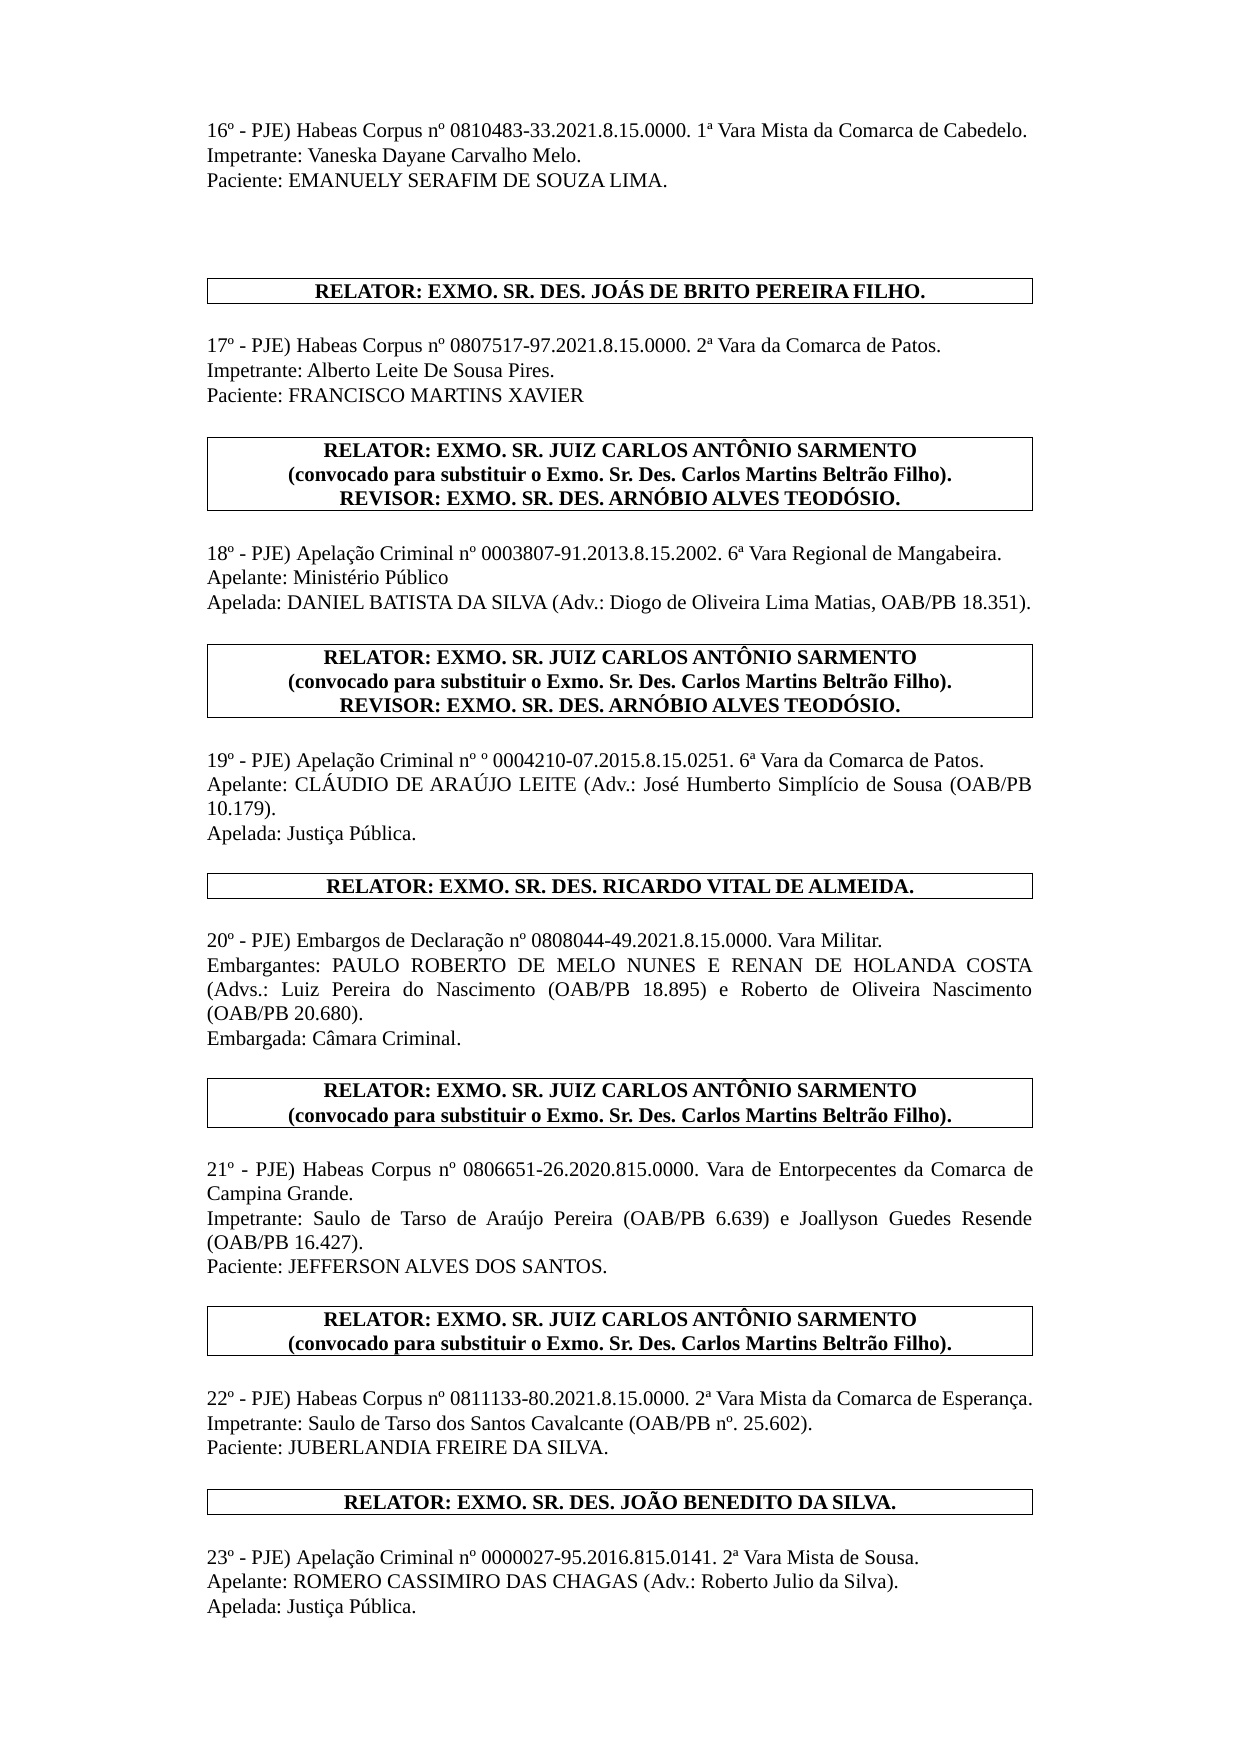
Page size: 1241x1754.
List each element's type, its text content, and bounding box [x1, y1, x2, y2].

text Impetrante: Saulo de Tarso de Araújo Pereira (OAB/PB 6.639) e Joallyson Guedes Resende (OAB/PB 16.427). [207, 1206, 1033, 1254]
text Paciente: EMANUELY SERAFIM DE SOUZA LIMA. [207, 167, 1033, 192]
text Apelada: DANIEL BATISTA DA SILVA (Adv.: Diogo de Oliveira Lima Matias, OAB/PB 18.351). [207, 590, 1033, 614]
text Apelante: ROMERO CASSIMIRO DAS CHAGAS (Adv.: Roberto Julio da Silva). [207, 1569, 1033, 1593]
text 18º - PJE) Apelação Criminal nº 0003807-91.2013.8.15.2002. 6ª Vara Regional de Mangabeira. [207, 541, 1033, 564]
text RELATOR: EXMO. SR. DES. JOÁS DE BRITO PEREIRA FILHO. [208, 279, 1032, 303]
text RELATOR: EXMO. SR. JUIZ CARLOS ANTÔNIO SARMENTO [208, 645, 1032, 668]
text Apelada: Justiça Pública. [207, 821, 1033, 845]
text 23º - PJE) Apelação Criminal nº 0000027-95.2016.815.0141. 2ª Vara Mista de Sousa. [207, 1545, 1033, 1569]
text RELATOR: EXMO. SR. DES. JOÃO BENEDITO DA SILVA. [208, 1490, 1032, 1514]
text 17º - PJE) Habeas Corpus nº 0807517-97.2021.8.15.0000. 2ª Vara da Comarca de Patos. [207, 333, 1033, 357]
text Embargantes: PAULO ROBERTO DE MELO NUNES E RENAN DE HOLANDA COSTA (Advs.: Luiz Pereira do Nascimento (OAB/PB 18.895) e Roberto de Oliveira Nascimento (OAB/PB 20.680). [207, 953, 1033, 1025]
text Apelante: Ministério Público [207, 565, 1033, 589]
text Impetrante: Saulo de Tarso dos Santos Cavalcante (OAB/PB nº. 25.602). [207, 1410, 1033, 1434]
text Apelante: CLÁUDIO DE ARAÚJO LEITE (Adv.: José Humberto Simplício de Sousa (OAB/PB 10.179). [207, 772, 1033, 820]
text RELATOR: EXMO. SR. JUIZ CARLOS ANTÔNIO SARMENTO [208, 438, 1032, 461]
text RELATOR: EXMO. SR. JUIZ CARLOS ANTÔNIO SARMENTO [208, 1307, 1032, 1330]
text RELATOR: EXMO. SR. DES. RICARDO VITAL DE ALMEIDA. [208, 874, 1032, 898]
text 22º - PJE) Habeas Corpus nº 0811133-80.2021.8.15.0000. 2ª Vara Mista da Comarca de Esperança. [207, 1386, 1033, 1410]
text 20º - PJE) Embargos de Declaração nº 0808044-49.2021.8.15.0000. Vara Militar. [207, 928, 1033, 952]
text Apelada: Justiça Pública. [207, 1594, 1033, 1618]
text RELATOR: EXMO. SR. JUIZ CARLOS ANTÔNIO SARMENTO [208, 1079, 1032, 1101]
text (convocado para substituir o Exmo. Sr. Des. Carlos Martins Beltrão Filho). [208, 1101, 1032, 1127]
text REVISOR: EXMO. SR. DES. ARNÓBIO ALVES TEODÓSIO. [208, 692, 1032, 717]
text (convocado para substituir o Exmo. Sr. Des. Carlos Martins Beltrão Filho). [208, 668, 1032, 692]
text 19º - PJE) Apelação Criminal nº º 0004210-07.2015.8.15.0251. 6ª Vara da Comarca de Patos. [207, 748, 1033, 772]
text Impetrante: Alberto Leite De Sousa Pires. [207, 358, 1033, 382]
text (convocado para substituir o Exmo. Sr. Des. Carlos Martins Beltrão Filho). [208, 461, 1032, 485]
text REVISOR: EXMO. SR. DES. ARNÓBIO ALVES TEODÓSIO. [208, 485, 1032, 510]
text Paciente: JUBERLANDIA FREIRE DA SILVA. [207, 1435, 1033, 1459]
text Paciente: FRANCISCO MARTINS XAVIER [207, 383, 1033, 407]
text 16º - PJE) Habeas Corpus nº 0810483-33.2021.8.15.0000. 1ª Vara Mista da Comarca de Cabedelo. [207, 118, 1033, 142]
text Paciente: JEFFERSON ALVES DOS SANTOS. [207, 1254, 1033, 1278]
text Impetrante: Vaneska Dayane Carvalho Melo. [207, 143, 1033, 167]
text (convocado para substituir o Exmo. Sr. Des. Carlos Martins Beltrão Filho). [208, 1330, 1032, 1355]
text Embargada: Câmara Criminal. [207, 1026, 1033, 1050]
text 21º - PJE) Habeas Corpus nº 0806651-26.2020.815.0000. Vara de Entorpecentes da Comarca de Campina Grande. [207, 1157, 1033, 1205]
